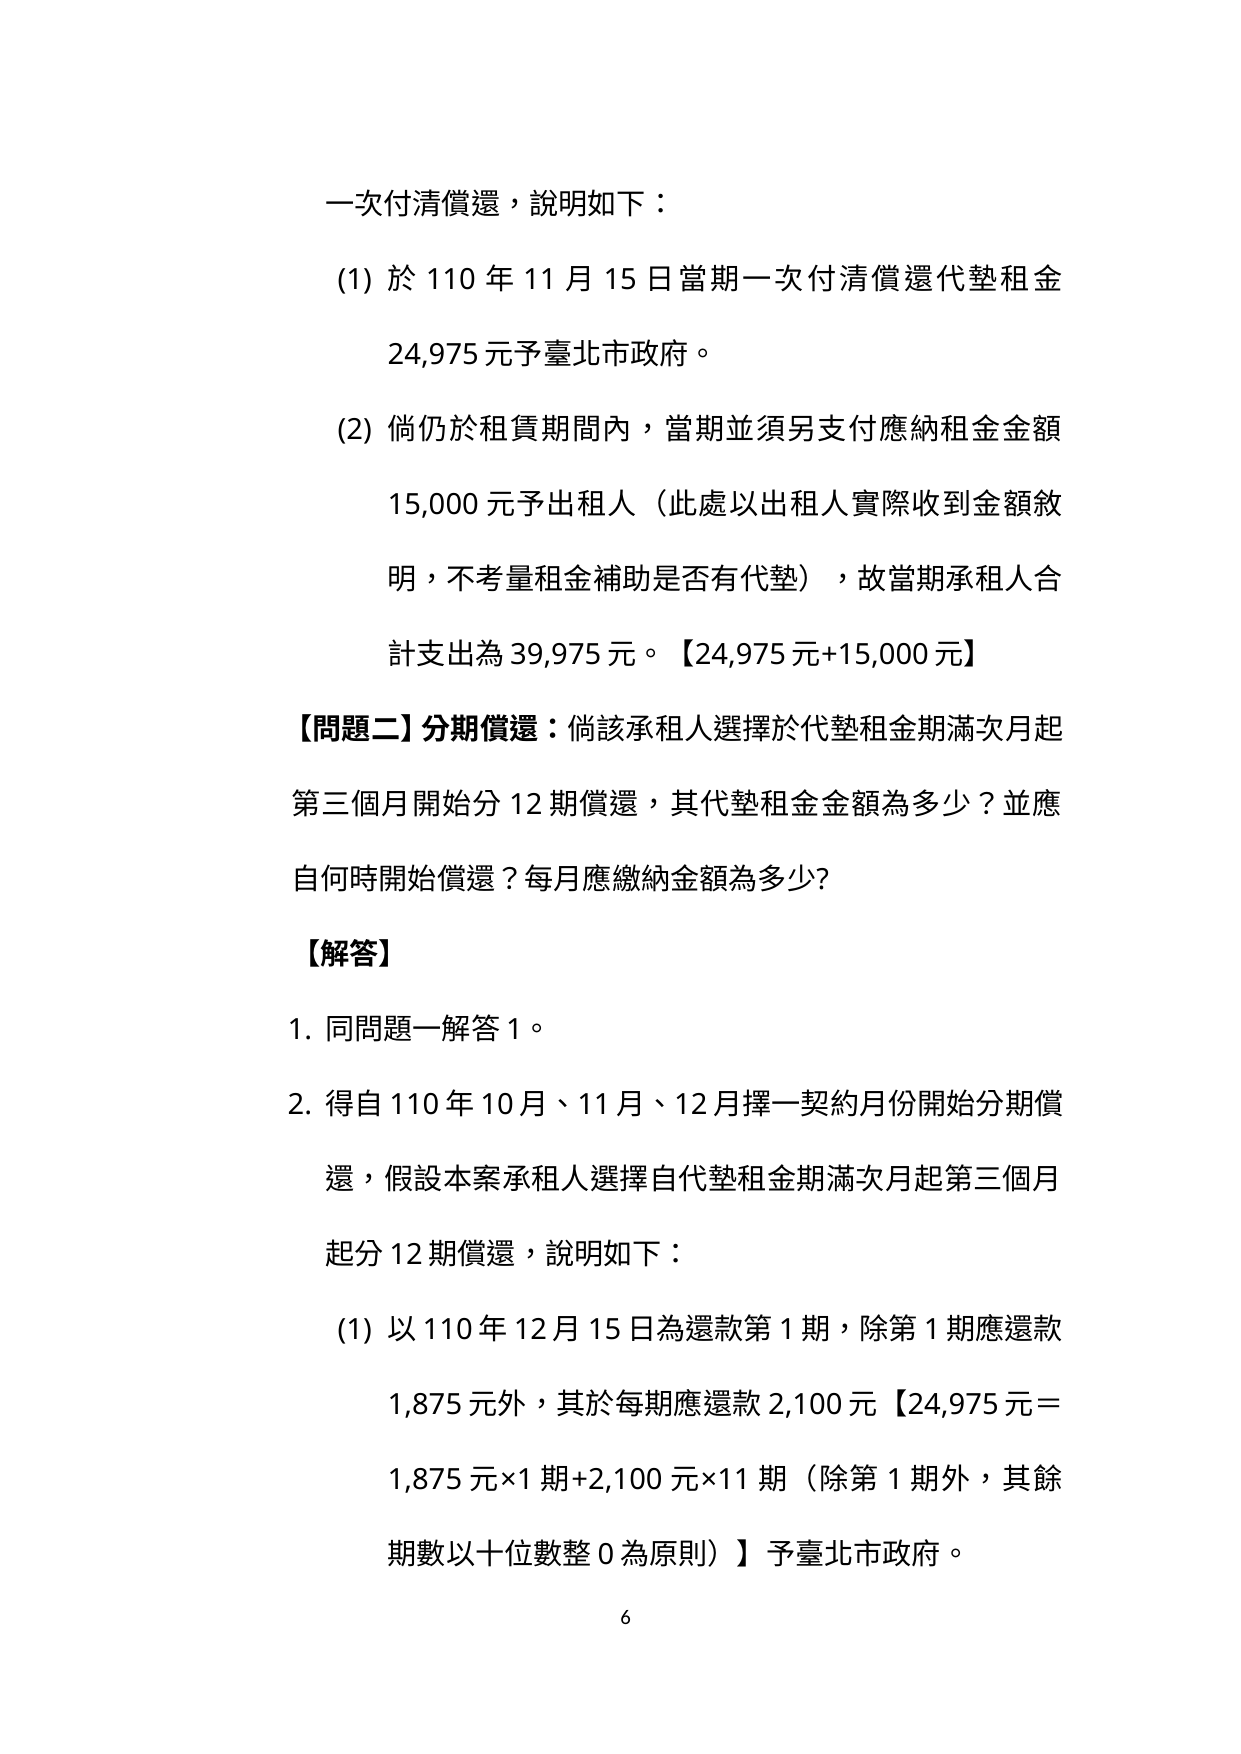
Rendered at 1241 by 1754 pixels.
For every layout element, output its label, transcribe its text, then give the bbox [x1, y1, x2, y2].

list 倘仍於租賃期間內，當期並須另支付應納租金金額15,000元予出租人（此處以出租人實際收到金額敘明，不考量租金補助是否有代墊），故當期承租人合計支出為39,975元。【24,975元+15,000元】 [337, 389, 1063, 689]
text 【問題二】分期償還：倘該承租人選擇於代墊租金期滿次月起第三個月開始分12期償還，其代墊租金金額為多少？並應自何時開始償還？每月應繳納金額為多少? [291, 689, 1063, 914]
list 於110年11月15日當期一次付清償還代墊租金24,975元予臺北市政府。 [337, 239, 1063, 389]
text 【解答】 [291, 914, 1063, 989]
list 一次付清償還，說明如下： [287, 164, 1063, 239]
list 同問題一解答1。 [287, 989, 1063, 1064]
list 以110年12月15日為還款第1期，除第1期應還款1,875元外，其於每期應還款2,100元【24,975元＝1,875元×1期+2,100元×11期（除第1期外，其餘期數以十位數整0為原則）】予臺北市政府。 [337, 1289, 1063, 1589]
list 得自110年10月、11月、12月擇一契約月份開始分期償還，假設本案承租人選擇自代墊租金期滿次月起第三個月起分12期償還，說明如下： [287, 1064, 1063, 1289]
